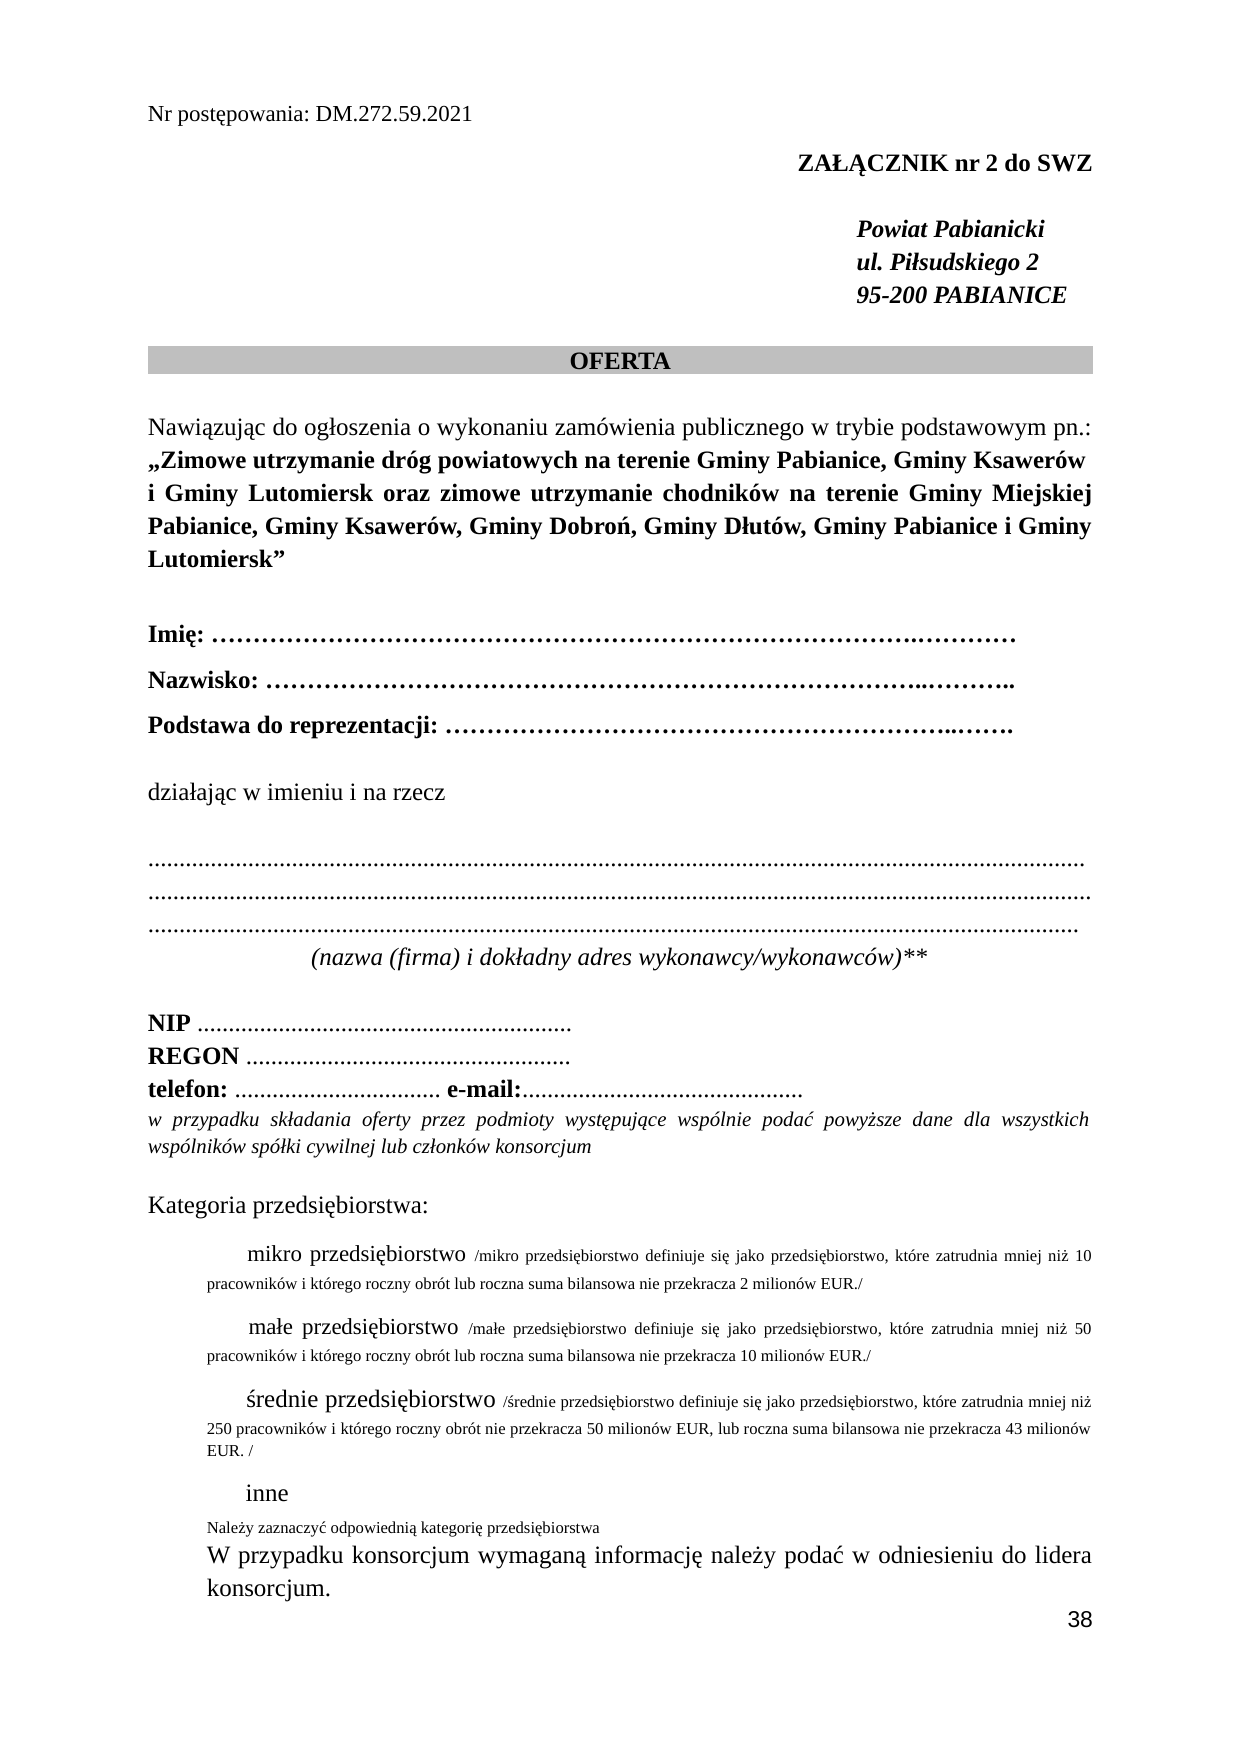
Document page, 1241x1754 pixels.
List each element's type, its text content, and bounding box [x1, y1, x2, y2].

text  mikro przedsiębiorstwo /mikro przedsiębiorstwo definiuje się jako przedsiębiorstwo, które zatrudnia mniej niż 10 pracowników i którego roczny obrót lub roczna suma bilansowa nie przekracza 2 milionów EUR./ [207, 1223, 1093, 1293]
text Podstawa do reprezentacji: ……………………………………………………..……. [148, 711, 1093, 739]
list  inne [207, 1463, 1093, 1511]
text ............................................................................................................................................................................................................................................................................................................ [148, 876, 1093, 937]
text ZAŁĄCZNIK nr 2 do SWZ [148, 148, 1093, 176]
text działając w imieniu i na rzecz [148, 777, 1093, 805]
list W przypadku konsorcjum wymaganą informację należy podać w odniesieniu do lidera konsorcjum. [207, 1540, 1093, 1602]
text Nazwisko: ……………………………………………………………………..……….. [148, 665, 1093, 694]
list  średnie przedsiębiorstwo /średnie przedsiębiorstwo definiuje się jako przedsiębiorstwo, które zatrudnia mniej niż 250 pracowników i którego roczny obrót nie przekracza 50 milionów EUR, lub roczna suma bilansowa nie przekracza 43 milionów EUR. / [207, 1368, 1093, 1460]
text Powiat Pabianicki [148, 214, 1093, 242]
text Imię: ………………………………………………………………………….………… [148, 619, 1093, 648]
text telefon: ................................. e-mail:............................................. [148, 1074, 1093, 1103]
text OFERTA [148, 346, 1093, 374]
text REGON .................................................... [148, 1041, 1093, 1069]
text 95-200 PABIANICE [148, 280, 1093, 308]
list Należy zaznaczyć odpowiednią kategorię przedsiębiorstwa [148, 1518, 1093, 1537]
list w przypadku składania oferty przez podmioty występujące wspólnie podać powyższe dane dla wszystkich wspólników spółki cywilnej lub członków konsorcjum [148, 1107, 1093, 1158]
text (nazwa (firma) i dokładny adres wykonawcy/wykonawców)** [148, 942, 1093, 971]
text NIP ............................................................ [148, 1008, 1093, 1037]
text  małe przedsiębiorstwo /małe przedsiębiorstwo definiuje się jako przedsiębiorstwo, które zatrudnia mniej niż 50 pracowników i którego roczny obrót lub roczna suma bilansowa nie przekracza 10 milionów EUR./ [207, 1295, 1093, 1365]
list Kategoria przedsiębiorstwa: [148, 1190, 1093, 1218]
text ...................................................................................................................................................... [148, 843, 1093, 871]
text Nawiązując do ogłoszenia o wykonaniu zamówienia publicznego w trybie podstawowym pn.: „Zimowe utrzymanie dróg powiatowych na terenie Gminy Pabianice, Gminy Ksawerów i Gminy Lutomiersk oraz zimowe utrzymanie chodników na terenie Gminy Miejskiej Pabianice, Gminy Ksawerów, Gminy Dobroń, Gminy Dłutów, Gminy Pabianice i Gminy Lutomiersk” [148, 412, 1093, 573]
text ul. Piłsudskiego 2 [148, 247, 1093, 275]
